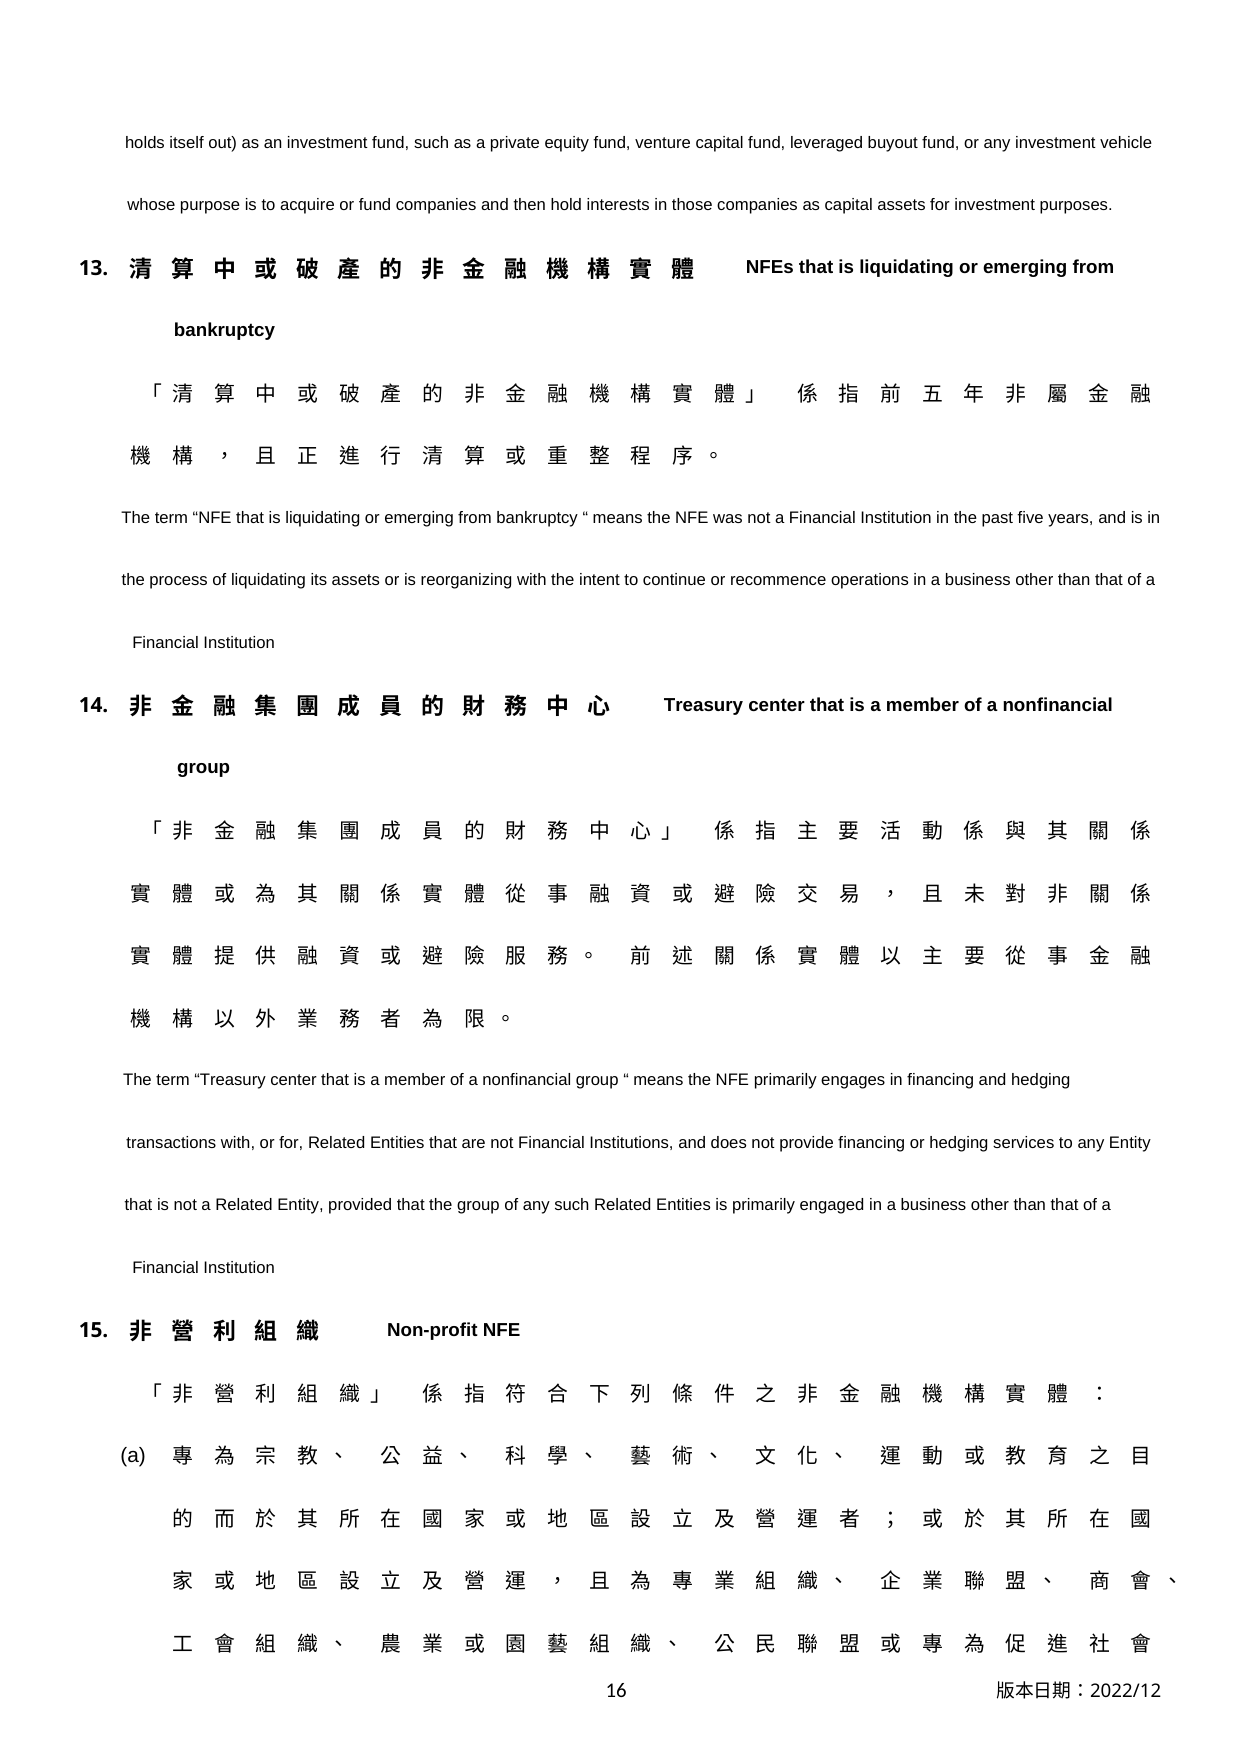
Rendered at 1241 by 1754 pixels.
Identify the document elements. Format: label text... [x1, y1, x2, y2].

text holds itself out) as an investment fund, such as a private equity fund, venture capital fund, leveraged buyout fund, or any investment vehicle whose purpose is to acquire or fund companies and then hold interests in those companies as capital assets for investment purposes. [116, 100, 1162, 225]
list 清算中或破產的非金融機構實體 NFEs that is liquidating or emerging from bankruptcy [78, 225, 1162, 350]
text 「非金融集團成員的財務中心」係指主要活動係與其關係實體或為其關係實體從事融資或避險交易，且未對非關係實體提供融資或避險服務。前述關係實體以主要從事金融機構以外業務者為限。 [116, 788, 1162, 1038]
text 「清算中或破產的非金融機構實體」係指前五年非屬金融機構，且正進行清算或重整程序。 [116, 350, 1162, 475]
text The term “NFE that is liquidating or emerging from bankruptcy “ means the NFE was not a Financial Institution in the past five years, and is in the process of liquidating its assets or is reorganizing with the intent to continue or recommence operations in a business other than that of a Financial Institution [116, 475, 1162, 663]
list 非金融集團成員的財務中心 Treasury center that is a member of a nonfinancial group [78, 663, 1162, 788]
list 非營利組織 Non-profit NFE [78, 1288, 1162, 1350]
list 專為宗教、公益、科學、藝術、文化、運動或教育之目的而於其所在國家或地區設立及營運者；或於其所在國家或地區設立及營運，且為專業組織、企業聯盟、商會、工會組織、農業或園藝組織、公民聯盟或專為促進社會福利之組織。 [116, 1413, 1162, 1663]
text The term “Treasury center that is a member of a nonfinancial group “ means the NFE primarily engages in financing and hedging transactions with, or for, Related Entities that are not Financial Institutions, and does not provide financing or hedging services to any Entity that is not a Related Entity, provided that the group of any such Related Entities is primarily engaged in a business other than that of a Financial Institution [116, 1038, 1162, 1288]
text 「非營利組織」係指符合下列條件之非金融機構實體： [116, 1350, 1162, 1413]
